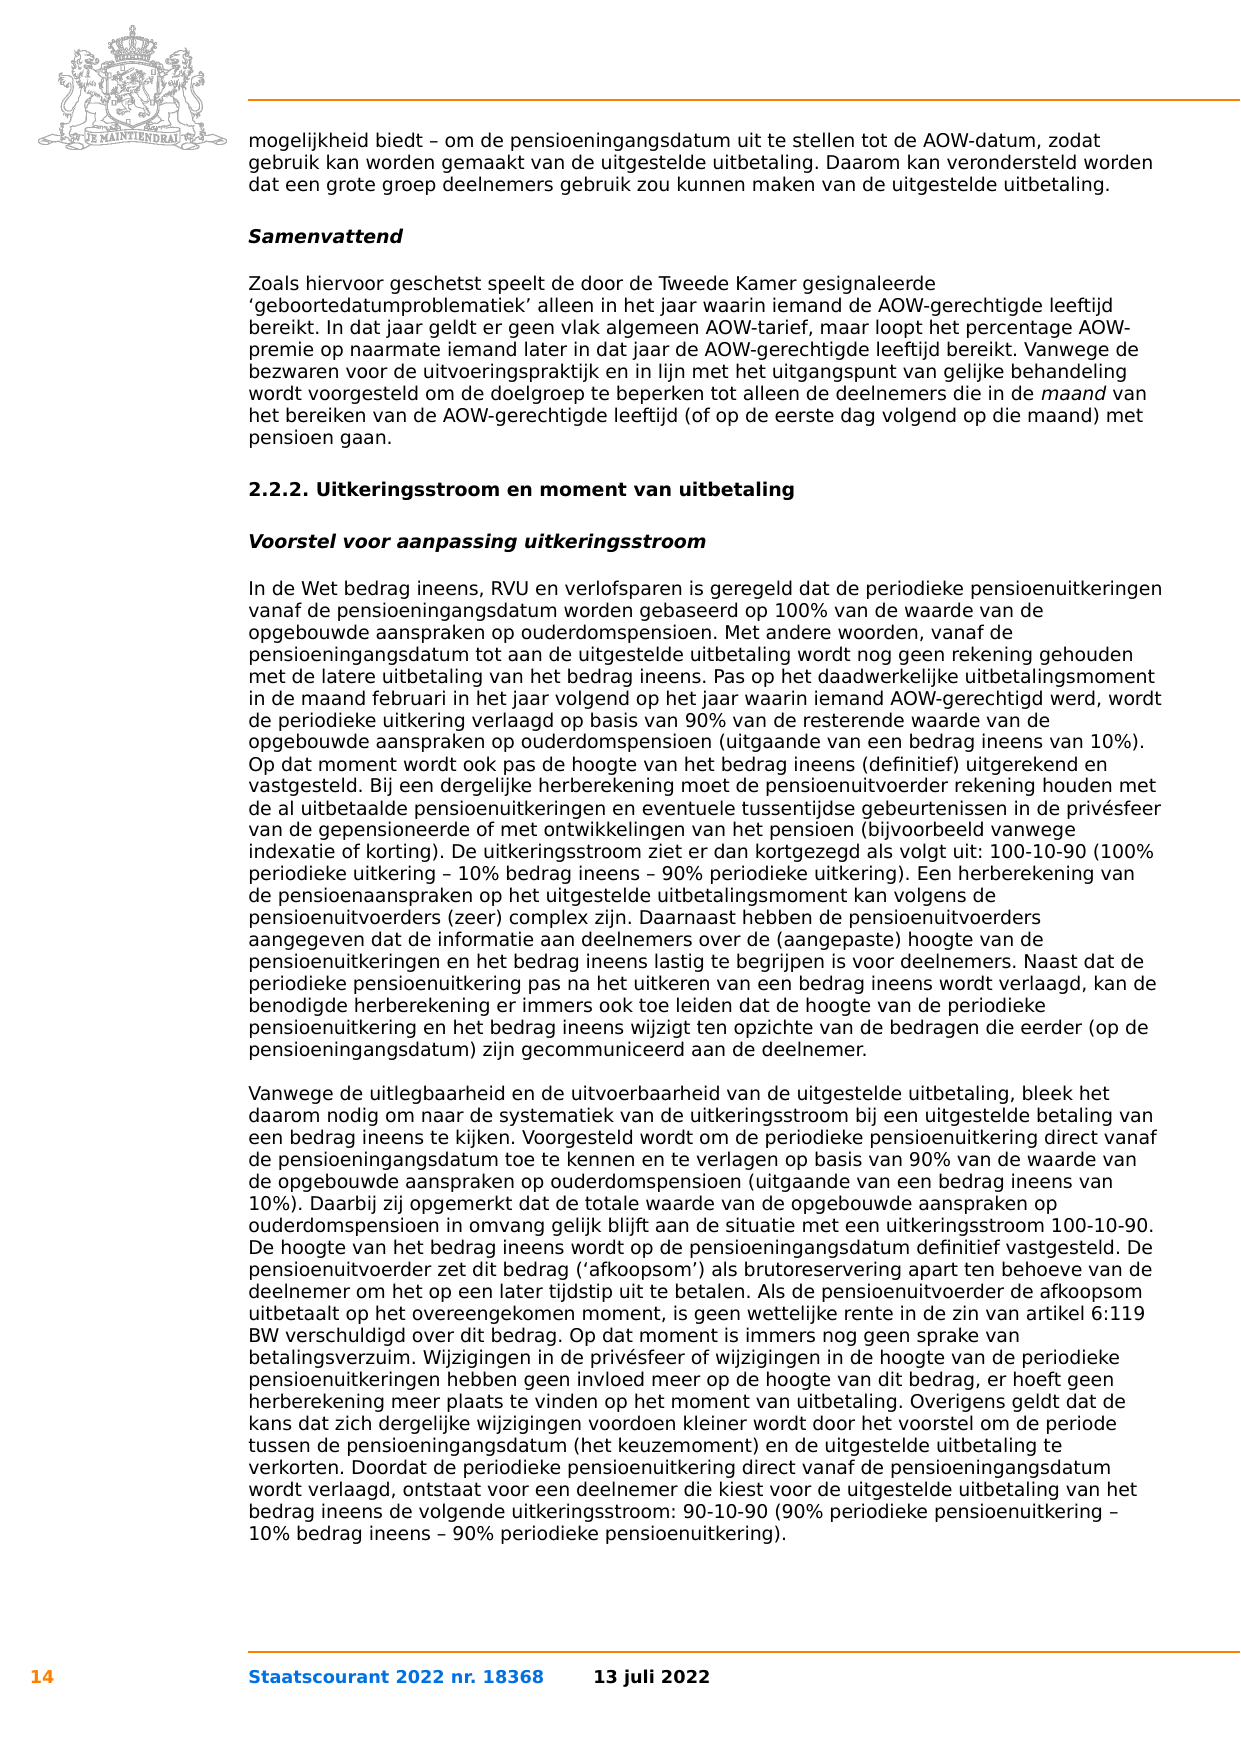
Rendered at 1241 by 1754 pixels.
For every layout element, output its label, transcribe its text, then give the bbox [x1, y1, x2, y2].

text In de Wet bedrag ineens, RVU en verlofsparen is geregeld dat de periodieke pensioenuitkeringen vanaf de pensioeningangsdatum worden gebaseerd op 100% van de waarde van de opgebouwde aanspraken op ouderdomspensioen. Met andere woorden, vanaf de pensioeningangsdatum tot aan de uitgestelde uitbetaling wordt nog geen rekening gehouden met de latere uitbetaling van het bedrag ineens. Pas op het daadwerkelijke uitbetalingsmoment in de maand februari in het jaar volgend op het jaar waarin iemand AOW-gerechtigd werd, wordt de periodieke uitkering verlaagd op basis van 90% van de resterende waarde van de opgebouwde aanspraken op ouderdomspensioen (uitgaande van een bedrag ineens van 10%). Op dat moment wordt ook pas de hoogte van het bedrag ineens (definitief) uitgerekend en vastgesteld. Bij een dergelijke herberekening moet de pensioenuitvoerder rekening houden met de al uitbetaalde pensioenuitkeringen en eventuele tussentijdse gebeurtenissen in de privésfeer van de gepensioneerde of met ontwikkelingen van het pensioen (bijvoorbeeld vanwege indexatie of korting). De uitkeringsstroom ziet er dan kortgezegd als volgt uit: 100-10-90 (100% periodieke uitkering – 10% bedrag ineens – 90% periodieke uitkering). Een herberekening van de pensioenaanspraken op het uitgestelde uitbetalingsmoment kan volgens de pensioenuitvoerders (zeer) complex zijn. Daarnaast hebben de pensioenuitvoerders aangegeven dat de informatie aan deelnemers over de (aangepaste) hoogte van de pensioenuitkeringen en het bedrag ineens lastig te begrijpen is voor deelnemers. Naast dat de periodieke pensioenuitkering pas na het uitkeren van een bedrag ineens wordt verlaagd, kan de benodigde herberekening er immers ook toe leiden dat de hoogte van de periodieke pensioenuitkering en het bedrag ineens wijzigt ten opzichte van de bedragen die eerder (op de pensioeningangsdatum) zijn gecommuniceerd aan de deelnemer. [248, 578, 1163, 1061]
text Vanwege de uitlegbaarheid en de uitvoerbaarheid van de uitgestelde uitbetaling, bleek het daarom nodig om naar de systematiek van de uitkeringsstroom bij een uitgestelde betaling van een bedrag ineens te kijken. Voorgesteld wordt om de periodieke pensioenuitkering direct vanaf de pensioeningangsdatum toe te kennen en te verlagen op basis van 90% van de waarde van de opgebouwde aanspraken op ouderdomspensioen (uitgaande van een bedrag ineens van 10%). Daarbij zij opgemerkt dat de totale waarde van de opgebouwde aanspraken op ouderdomspensioen in omvang gelijk blijft aan de situatie met een uitkeringsstroom 100-10-90. De hoogte van het bedrag ineens wordt op de pensioeningangsdatum definitief vastgesteld. De pensioenuitvoerder zet dit bedrag (‘afkoopsom’) als brutoreservering apart ten behoeve van de deelnemer om het op een later tijdstip uit te betalen. Als de pensioenuitvoerder de afkoopsom uitbetaalt op het overeengekomen moment, is geen wettelijke rente in de zin van artikel 6:119 BW verschuldigd over dit bedrag. Op dat moment is immers nog geen sprake van betalingsverzuim. Wijzigingen in de privésfeer of wijzigingen in de hoogte van de periodieke pensioenuitkeringen hebben geen invloed meer op de hoogte van dit bedrag, er hoeft geen herberekening meer plaats te vinden op het moment van uitbetaling. Overigens geldt dat de kans dat zich dergelijke wijzigingen voordoen kleiner wordt door het voorstel om de periode tussen de pensioeningangsdatum (het keuzemoment) en de uitgestelde uitbetaling te verkorten. Doordat de periodieke pensioenuitkering direct vanaf de pensioeningangsdatum wordt verlaagd, ontstaat voor een deelnemer die kiest voor de uitgestelde uitbetaling van het bedrag ineens de volgende uitkeringsstroom: 90-10-90 (90% periodieke pensioenuitkering – 10% bedrag ineens – 90% periodieke pensioenuitkering). [248, 1083, 1163, 1544]
subtitle Voorstel voor aanpassing uitkeringsstroom [248, 531, 1163, 553]
text mogelijkheid biedt – om de pensioeningangsdatum uit te stellen tot de AOW-datum, zodat gebruik kan worden gemaakt van de uitgestelde uitbetaling. Daarom kan verondersteld worden dat een grote groep deelnemers gebruik zou kunnen maken van de uitgestelde uitbetaling. [248, 130, 1163, 196]
subtitle Samenvattend [248, 226, 1163, 248]
text Zoals hiervoor geschetst speelt de door de Tweede Kamer gesignaleerde ‘geboortedatumproblematiek’ alleen in het jaar waarin iemand de AOW-gerechtigde leeftijd bereikt. In dat jaar geldt er geen vlak algemeen AOW-tarief, maar loopt het percentage AOW-premie op naarmate iemand later in dat jaar de AOW-gerechtigde leeftijd bereikt. Vanwege de bezwaren voor de uitvoeringspraktijk en in lijn met het uitgangspunt van gelijke behandeling wordt voorgesteld om de doelgroep te beperken tot alleen de deelnemers die in de maand van het bereiken van de AOW-gerechtigde leeftijd (of op de eerste dag volgend op die maand) met pensioen gaan. [248, 273, 1163, 449]
picture [38, 25, 227, 150]
subtitle 2.2.2. Uitkeringsstroom en moment van uitbetaling [248, 479, 1163, 501]
